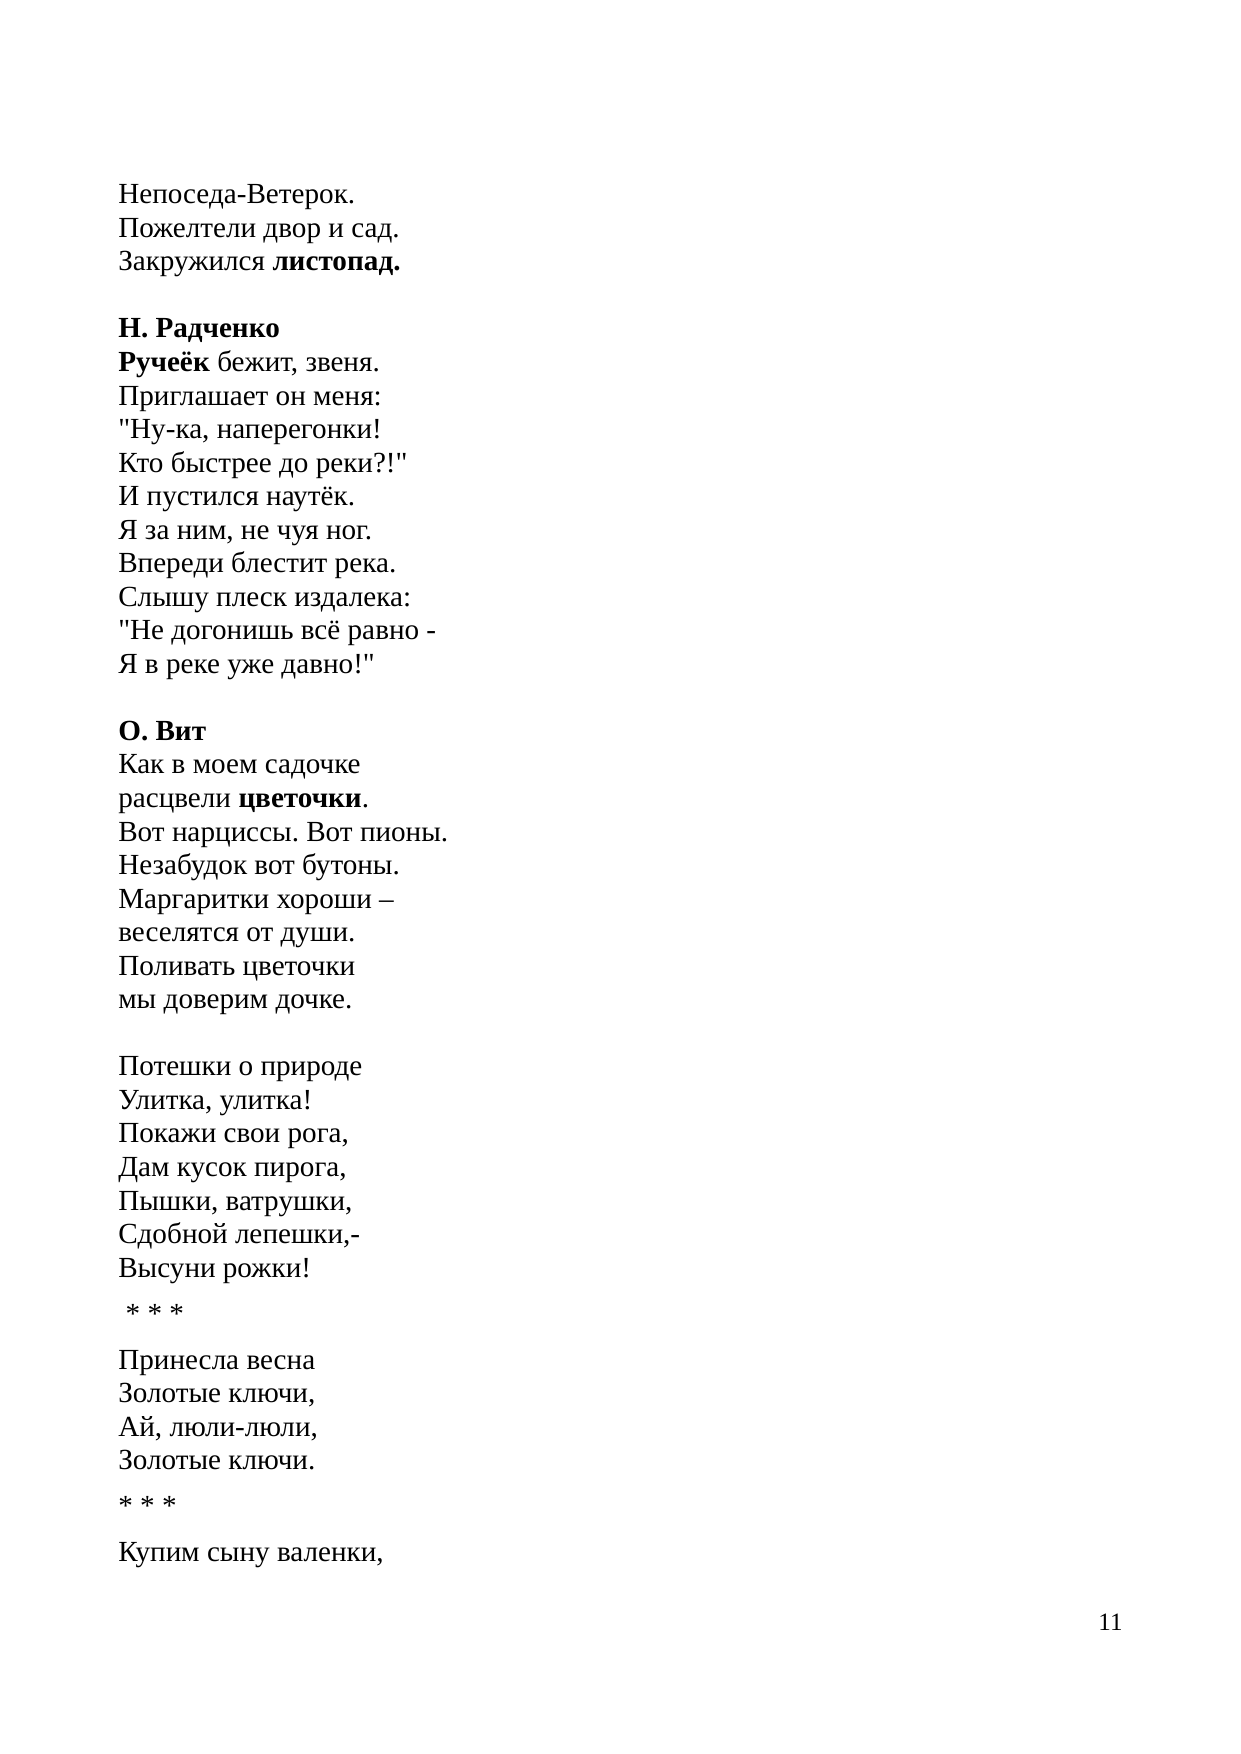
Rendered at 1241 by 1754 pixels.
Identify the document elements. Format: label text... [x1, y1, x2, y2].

text Купим сыну валенки, [118, 1534, 1122, 1568]
text Принесла весна Золотые ключи, Ай, люли-люли, Золотые ключи. [118, 1342, 1122, 1476]
text * * * [118, 1296, 1122, 1329]
text Улитка, улитка! Покажи свои рога, Дам кусок пирога, Пышки, ватрушки, Сдобной лепешки,- Высуни рожки! [118, 1082, 1122, 1283]
text * * * [118, 1488, 1122, 1522]
text Потешки о природе [118, 1048, 1122, 1082]
text Непоседа-Ветерок. Пожелтели двор и сад. Закружился листопад. Н. Радченко Ручеёк бежит, звеня. Приглашает он меня: "Ну-ка, наперегонки! Кто быстрее до реки?!" И пустился наутёк. Я за ним, не чуя ног. Впереди блестит река. Слышу плеск издалека: "Не догонишь всё равно - Я в реке уже давно!" О. Вит Как в моем садочке расцвели цветочки. Вот нарциссы. Вот пионы. Незабудок вот бутоны. Маргаритки хороши – веселятся от души. Поливать цветочки мы доверим дочке. [118, 176, 1122, 1015]
